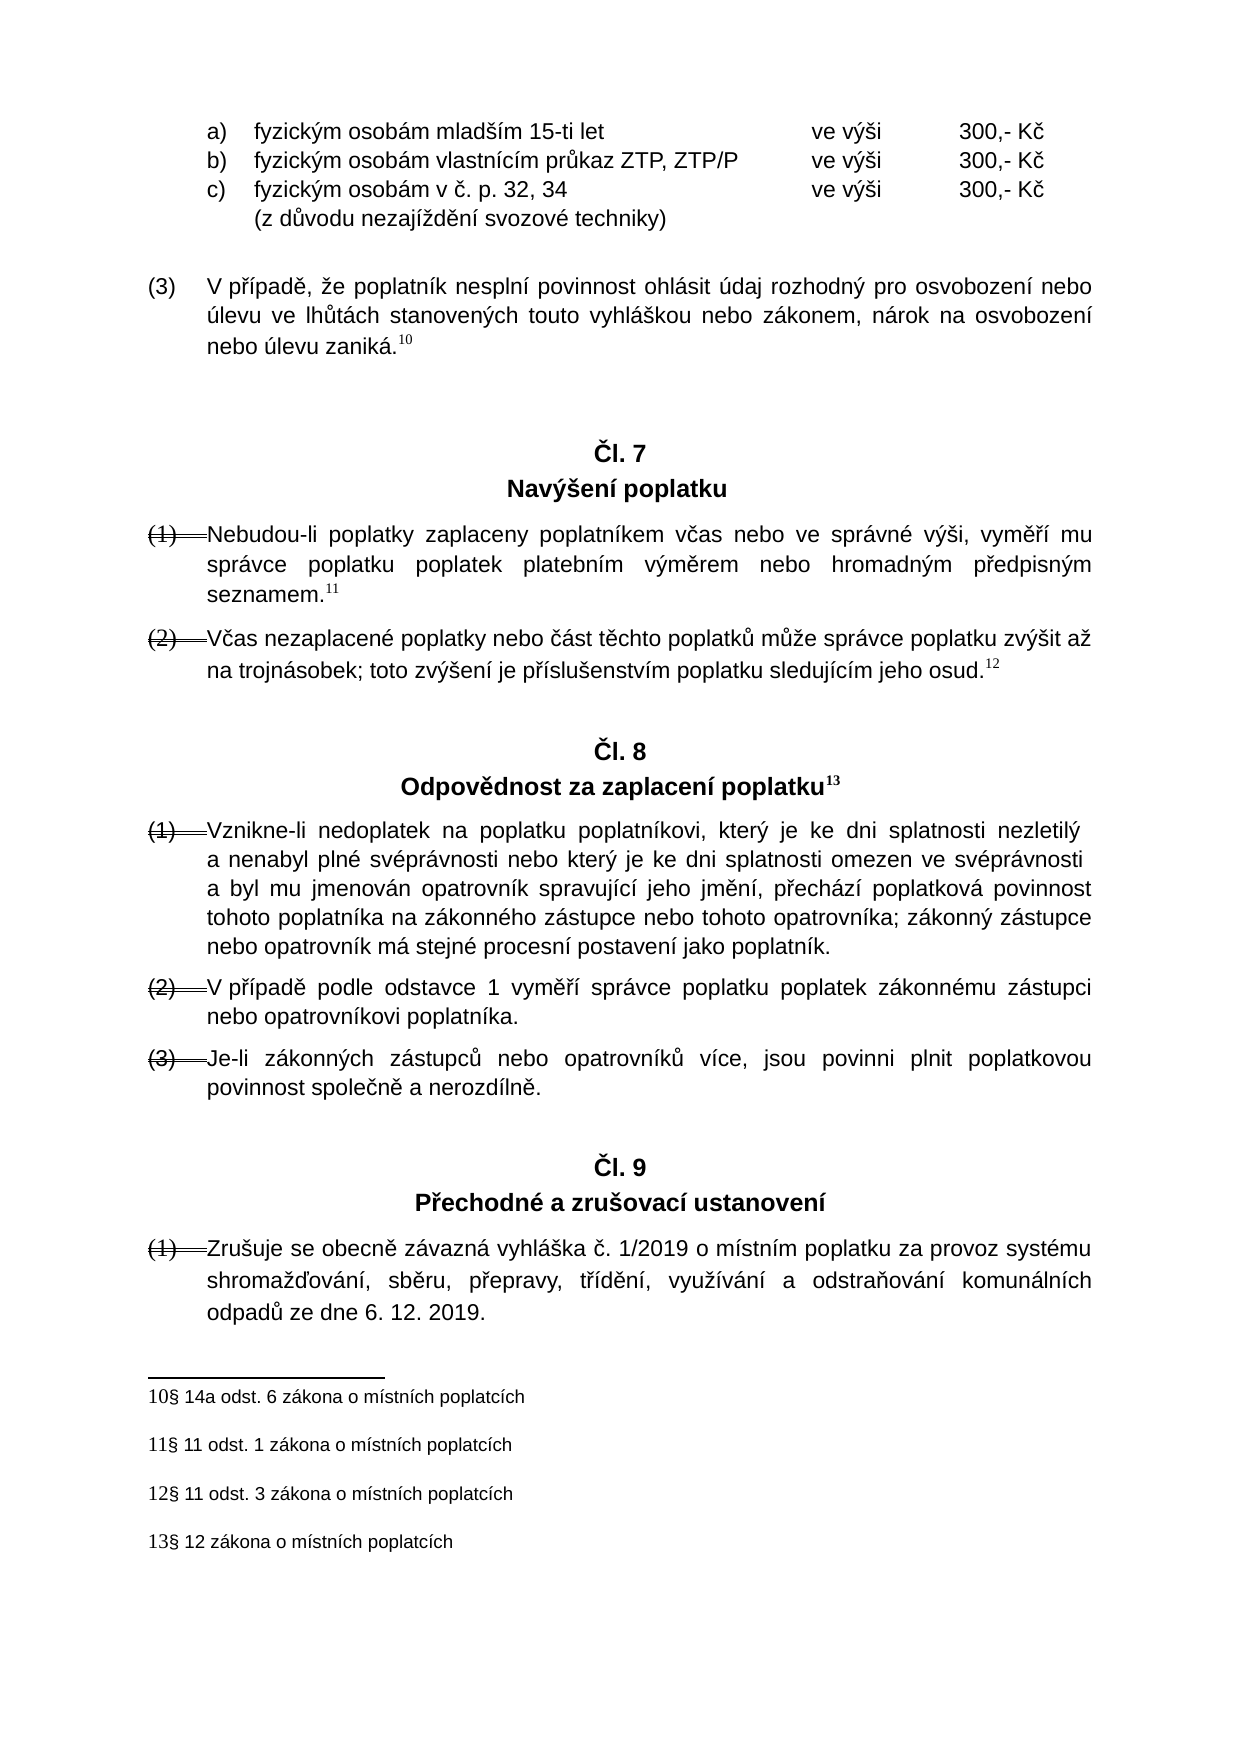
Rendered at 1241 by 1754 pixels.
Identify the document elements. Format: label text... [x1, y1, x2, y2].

text (z důvodu nezajíždění svozové techniky) [254, 205, 1093, 231]
list Zrušuje se obecně závazná vyhláška č. 1/2019 o místním poplatku za provoz systému shromažďování, sběru, přepravy, třídění, využívání a odstraňování komunálních odpadů ze dne 6. 12. 2019. [148, 1233, 1093, 1325]
list § 11 odst. 1 zákona o místních poplatcích [148, 1432, 1093, 1456]
text (3) V případě, že poplatník nesplní povinnost ohlásit údaj rozhodný pro osvobození nebo úlevu ve lhůtách stanovených touto vyhláškou nebo zákonem, nárok na osvobození nebo úlevu zaniká. [148, 273, 1093, 359]
text Čl. 9 [148, 1153, 1093, 1181]
list Vznikne-li nedoplatek na poplatku poplatníkovi, který je ke dni splatnosti nezletilý a nenabyl plné svéprávnosti nebo který je ke dni splatnosti omezen ve svéprávnosti a byl mu jmenován opatrovník spravující jeho jmění, přechází poplatková povinnost tohoto poplatníka na zákonného zástupce nebo tohoto opatrovníka; zákonný zástupce nebo opatrovník má stejné procesní postavení jako poplatník. [148, 817, 1093, 959]
list Nebudou-li poplatky zaplaceny poplatníkem včas nebo ve správné výši, vyměří mu správce poplatku poplatek platebním výměrem nebo hromadným předpisným seznamem. [148, 519, 1093, 608]
text § 14a odst. 6 zákona o místních poplatcích [148, 1384, 1093, 1408]
list fyzickým osobám vlastnícím průkaz ZTP, ZTP/P ve výši 300,- Kč [207, 147, 1093, 173]
list fyzickým osobám v č. p. 32, 34 ve výši 300,- Kč [207, 176, 1093, 202]
list fyzickým osobám mladším 15-ti let ve výši 300,- Kč [207, 118, 1093, 144]
list Včas nezaplacené poplatky nebo část těchto poplatků může správce poplatku zvýšit až na trojnásobek; toto zvýšení je příslušenstvím poplatku sledujícím jeho osud. [148, 623, 1093, 684]
list Je-li zákonných zástupců nebo opatrovníků více, jsou povinni plnit poplatkovou povinnost společně a nerozdílně. [148, 1045, 1093, 1100]
text Přechodné a zrušovací ustanovení [148, 1188, 1093, 1216]
text Čl. 7 [148, 439, 1093, 467]
text Čl. 8 [148, 736, 1093, 765]
text § 12 zákona o místních poplatcích [148, 1529, 1093, 1553]
list § 11 odst. 3 zákona o místních poplatcích [148, 1481, 1093, 1504]
text Odpovědnost za zaplacení poplatku [148, 771, 1093, 800]
text Navýšení poplatku [148, 474, 1093, 502]
list V případě podle odstavce 1 vyměří správce poplatku poplatek zákonnému zástupci nebo opatrovníkovi poplatníka. [148, 974, 1093, 1029]
